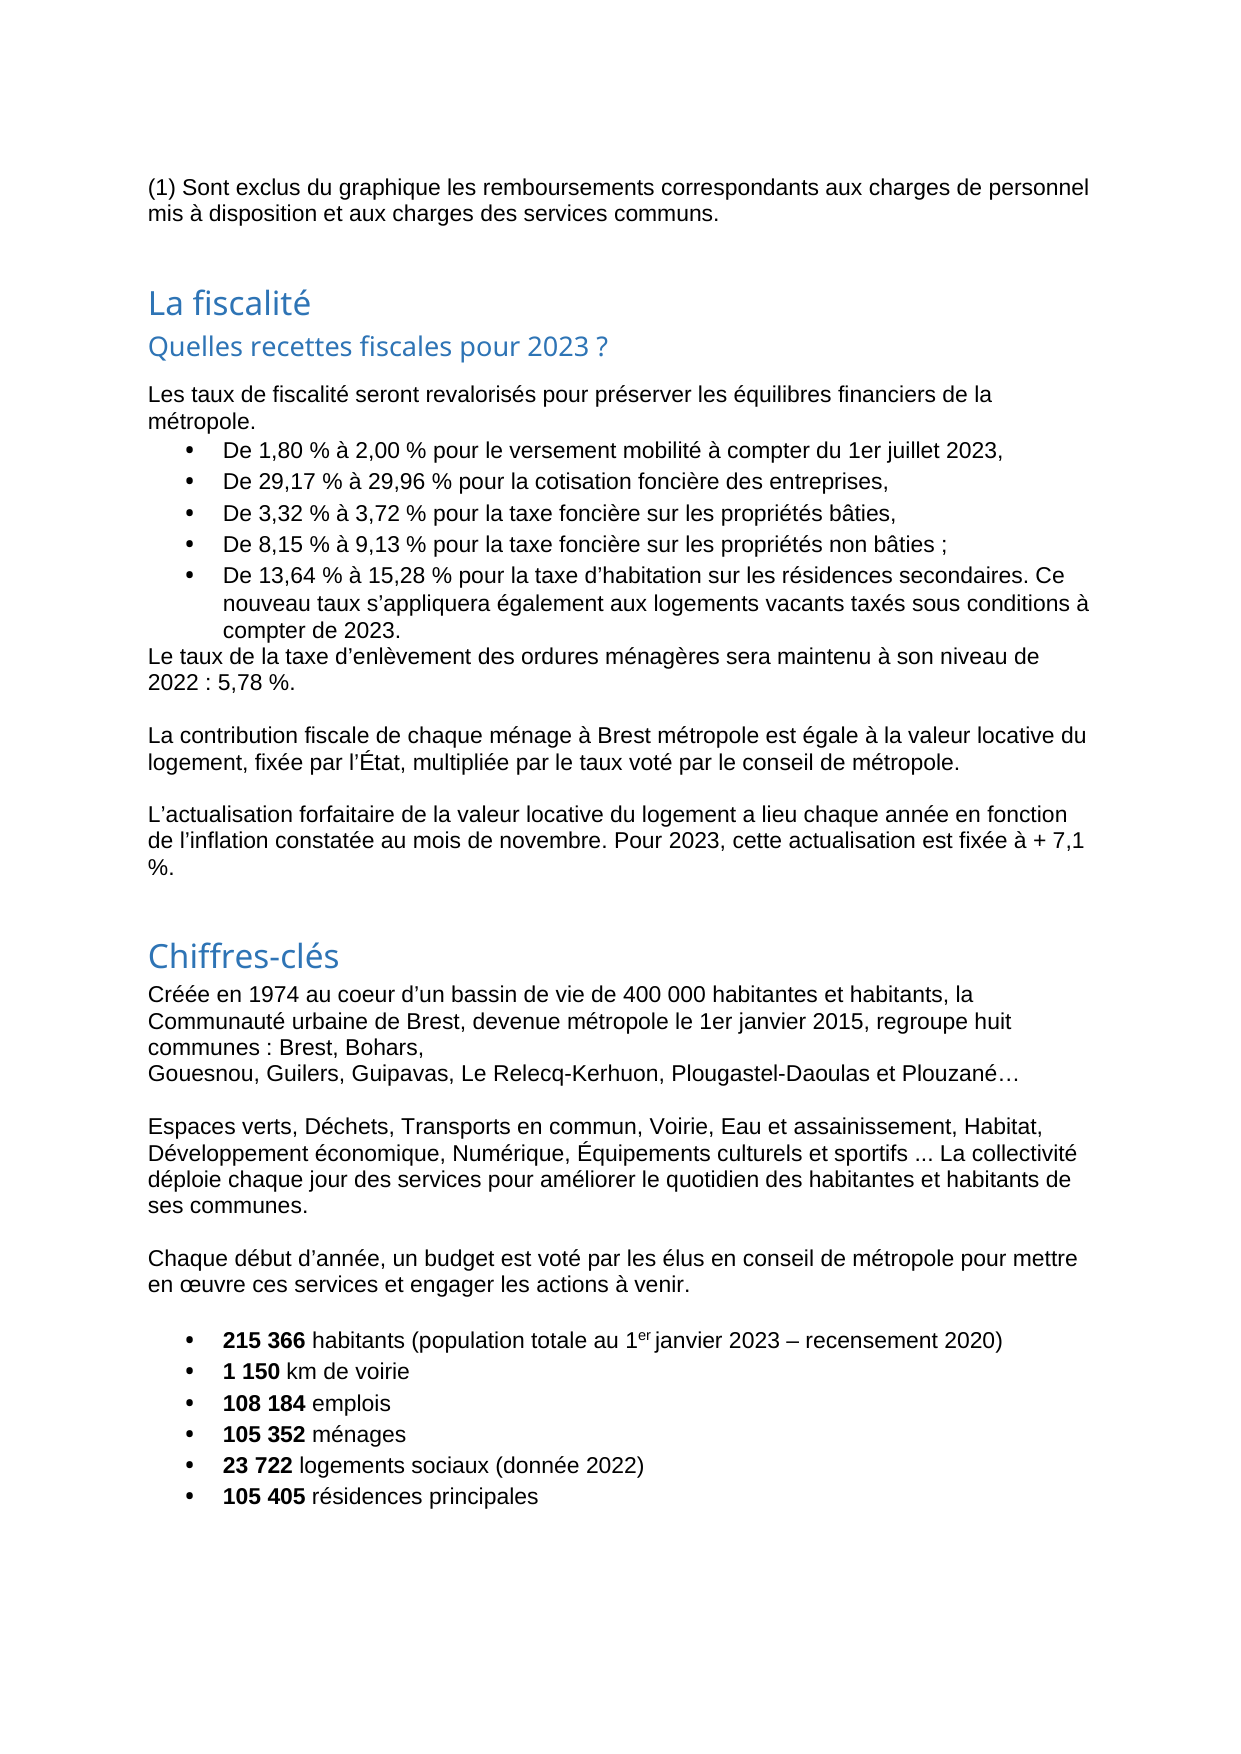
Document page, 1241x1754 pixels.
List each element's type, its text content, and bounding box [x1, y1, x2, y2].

list De 13,64 % à 15,28 % pour la taxe d’habitation sur les résidences secondaires. Ce nouveau taux s’appliquera également aux logements vacants taxés sous conditions à compter de 2023. [185, 559, 1093, 643]
text L’actualisation forfaitaire de la valeur locative du logement a lieu chaque année en fonction de l’inflation constatée au mois de novembre. Pour 2023, cette actualisation est fixée à + 7,1 %. [148, 801, 1093, 880]
list De 8,15 % à 9,13 % pour la taxe foncière sur les propriétés non bâties ; [185, 528, 1093, 559]
text Gouesnou, Guilers, Guipavas, Le Relecq-Kerhuon, Plougastel-Daoulas et Plouzané… [148, 1060, 1093, 1087]
subtitle Chiffres-clés [148, 933, 1093, 979]
list De 3,32 % à 3,72 % pour la taxe foncière sur les propriétés bâties, [185, 497, 1093, 528]
text Les taux de fiscalité seront revalorisés pour préserver les équilibres financiers de la métropole. [148, 381, 1093, 434]
subtitle La fiscalité [148, 280, 1093, 325]
list 1 150 km de voirie [185, 1355, 1093, 1386]
text Créée en 1974 au coeur d’un bassin de vie de 400 000 habitantes et habitants, la Communauté urbaine de Brest, devenue métropole le 1er janvier 2015, regroupe huit communes : Brest, Bohars, [148, 981, 1093, 1060]
list 23 722 logements sociaux (donnée 2022) [185, 1449, 1093, 1480]
list 105 405 résidences principales [185, 1480, 1093, 1511]
list De 1,80 % à 2,00 % pour le versement mobilité à compter du 1er juillet 2023, [185, 434, 1093, 465]
list 215 366 habitants (population totale au 1er janvier 2023 – recensement 2020) [185, 1324, 1093, 1355]
text (1) Sont exclus du graphique les remboursements correspondants aux charges de personnel mis à disposition et aux charges des services communs. [148, 174, 1093, 227]
text La contribution fiscale de chaque ménage à Brest métropole est égale à la valeur locative du logement, fixée par l’État, multipliée par le taux voté par le conseil de métropole. [148, 722, 1093, 775]
list De 29,17 % à 29,96 % pour la cotisation foncière des entreprises, [185, 465, 1093, 497]
list 108 184 emplois [185, 1386, 1093, 1418]
subtitle Quelles recettes fiscales pour 2023 ? [148, 328, 1093, 365]
text Le taux de la taxe d’enlèvement des ordures ménagères sera maintenu à son niveau de 2022 : 5,78 %. [148, 643, 1093, 696]
text Espaces verts, Déchets, Transports en commun, Voirie, Eau et assainissement, Habitat, Développement économique, Numérique, Équipements culturels et sportifs ... La collectivité déploie chaque jour des services pour améliorer le quotidien des habitantes et habitants de ses communes. [148, 1113, 1093, 1218]
text Chaque début d’année, un budget est voté par les élus en conseil de métropole pour mettre en œuvre ces services et engager les actions à venir. [148, 1245, 1093, 1298]
list 105 352 ménages [185, 1418, 1093, 1449]
